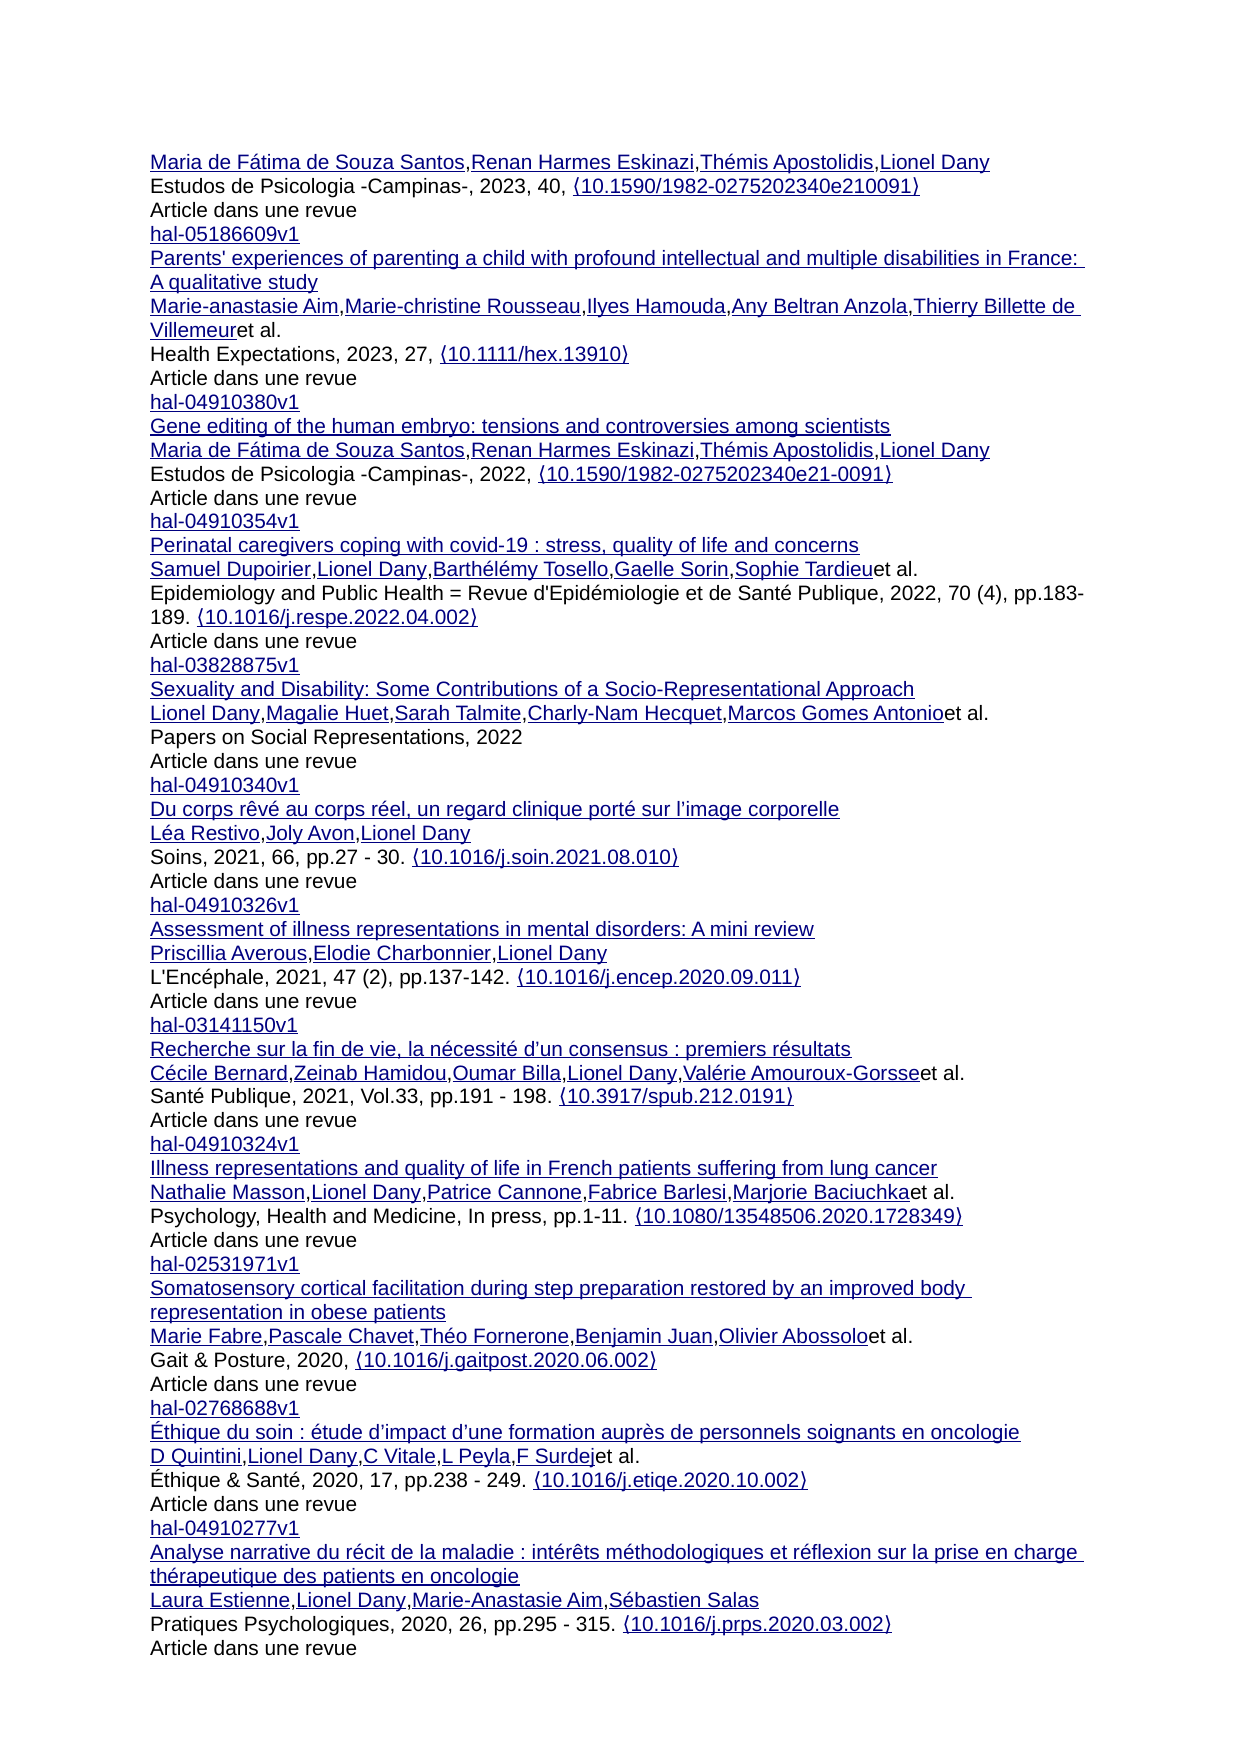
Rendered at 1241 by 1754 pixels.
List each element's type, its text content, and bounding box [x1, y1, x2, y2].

table_cell Maria de Fátima de Souza Santos,Renan Harmes Eskinazi,Thémis Apostolidis,Lionel Dany Estudos de Psicologia -Campinas-, 2023, 40, ⟨10.1590/1982-0275202340e210091⟩ Article dans une revue hal-05186609v1 [150, 150, 1090, 246]
table_cell Recherche sur la fin de vie, la nécessité d’un consensus : premiers résultats Cécile Bernard,Zeinab Hamidou,Oumar Billa,Lionel Dany,Valérie Amouroux-Gorsseet al. Santé Publique, 2021, Vol.33, pp.191 - 198. ⟨10.3917/spub.212.0191⟩ Article dans une revue hal-04910324v1 [150, 1036, 1090, 1156]
table_cell Éthique du soin : étude d’impact d’une formation auprès de personnels soignants en oncologie D Quintini,Lionel Dany,C Vitale,L Peyla,F Surdejet al. Éthique & Santé, 2020, 17, pp.238 - 249. ⟨10.1016/j.etiqe.2020.10.002⟩ Article dans une revue hal-04910277v1 [150, 1420, 1090, 1539]
table_cell Du corps rêvé au corps réel, un regard clinique porté sur l’image corporelle Léa Restivo,Joly Avon,Lionel Dany Soins, 2021, 66, pp.27 - 30. ⟨10.1016/j.soin.2021.08.010⟩ Article dans une revue hal-04910326v1 [150, 797, 1090, 917]
table_cell Parents' experiences of parenting a child with profound intellectual and multiple disabilities in France: A qualitative study Marie‐anastasie Aim,Marie‐christine Rousseau,Ilyes Hamouda,Any Beltran Anzola,Thierry Billette de Villemeuret al. Health Expectations, 2023, 27, ⟨10.1111/hex.13910⟩ Article dans une revue hal-04910380v1 [150, 246, 1090, 413]
table_cell Sexuality and Disability: Some Contributions of a Socio-Representational Approach Lionel Dany,Magalie Huet,Sarah Talmite,Charly-Nam Hecquet,Marcos Gomes Antonioet al. Papers on Social Representations, 2022 Article dans une revue hal-04910340v1 [150, 677, 1090, 797]
table_cell Assessment of illness representations in mental disorders: A mini review Priscillia Averous,Elodie Charbonnier,Lionel Dany L'Encéphale, 2021, 47 (2), pp.137-142. ⟨10.1016/j.encep.2020.09.011⟩ Article dans une revue hal-03141150v1 [150, 917, 1090, 1036]
table_cell Perinatal caregivers coping with covid-19 : stress, quality of life and concerns Samuel Dupoirier,Lionel Dany,Barthélémy Tosello,Gaelle Sorin,Sophie Tardieuet al. Epidemiology and Public Health = Revue d'Epidémiologie et de Santé Publique, 2022, 70 (4), pp.183-189. ⟨10.1016/j.respe.2022.04.002⟩ Article dans une revue hal-03828875v1 [150, 533, 1090, 677]
table_cell Gene editing of the human embryo: tensions and controversies among scientists Maria de Fátima de Souza Santos,Renan Harmes Eskinazi,Thémis Apostolidis,Lionel Dany Estudos de Psicologia -Campinas-, 2022, ⟨10.1590/1982-0275202340e21-0091⟩ Article dans une revue hal-04910354v1 [150, 414, 1090, 533]
table_cell Somatosensory cortical facilitation during step preparation restored by an improved body representation in obese patients Marie Fabre,Pascale Chavet,Théo Fornerone,Benjamin Juan,Olivier Abossoloet al. Gait & Posture, 2020, ⟨10.1016/j.gaitpost.2020.06.002⟩ Article dans une revue hal-02768688v1 [150, 1276, 1090, 1420]
table_cell Illness representations and quality of life in French patients suffering from lung cancer Nathalie Masson,Lionel Dany,Patrice Cannone,Fabrice Barlesi,Marjorie Baciuchkaet al. Psychology, Health and Medicine, In press, pp.1-11. ⟨10.1080/13548506.2020.1728349⟩ Article dans une revue hal-02531971v1 [150, 1156, 1090, 1276]
table_cell Analyse narrative du récit de la maladie : intérêts méthodologiques et réflexion sur la prise en charge thérapeutique des patients en oncologie Laura Estienne,Lionel Dany,Marie-Anastasie Aim,Sébastien Salas Pratiques Psychologiques, 2020, 26, pp.295 - 315. ⟨10.1016/j.prps.2020.03.002⟩ Article dans une revue [150, 1540, 1090, 1659]
